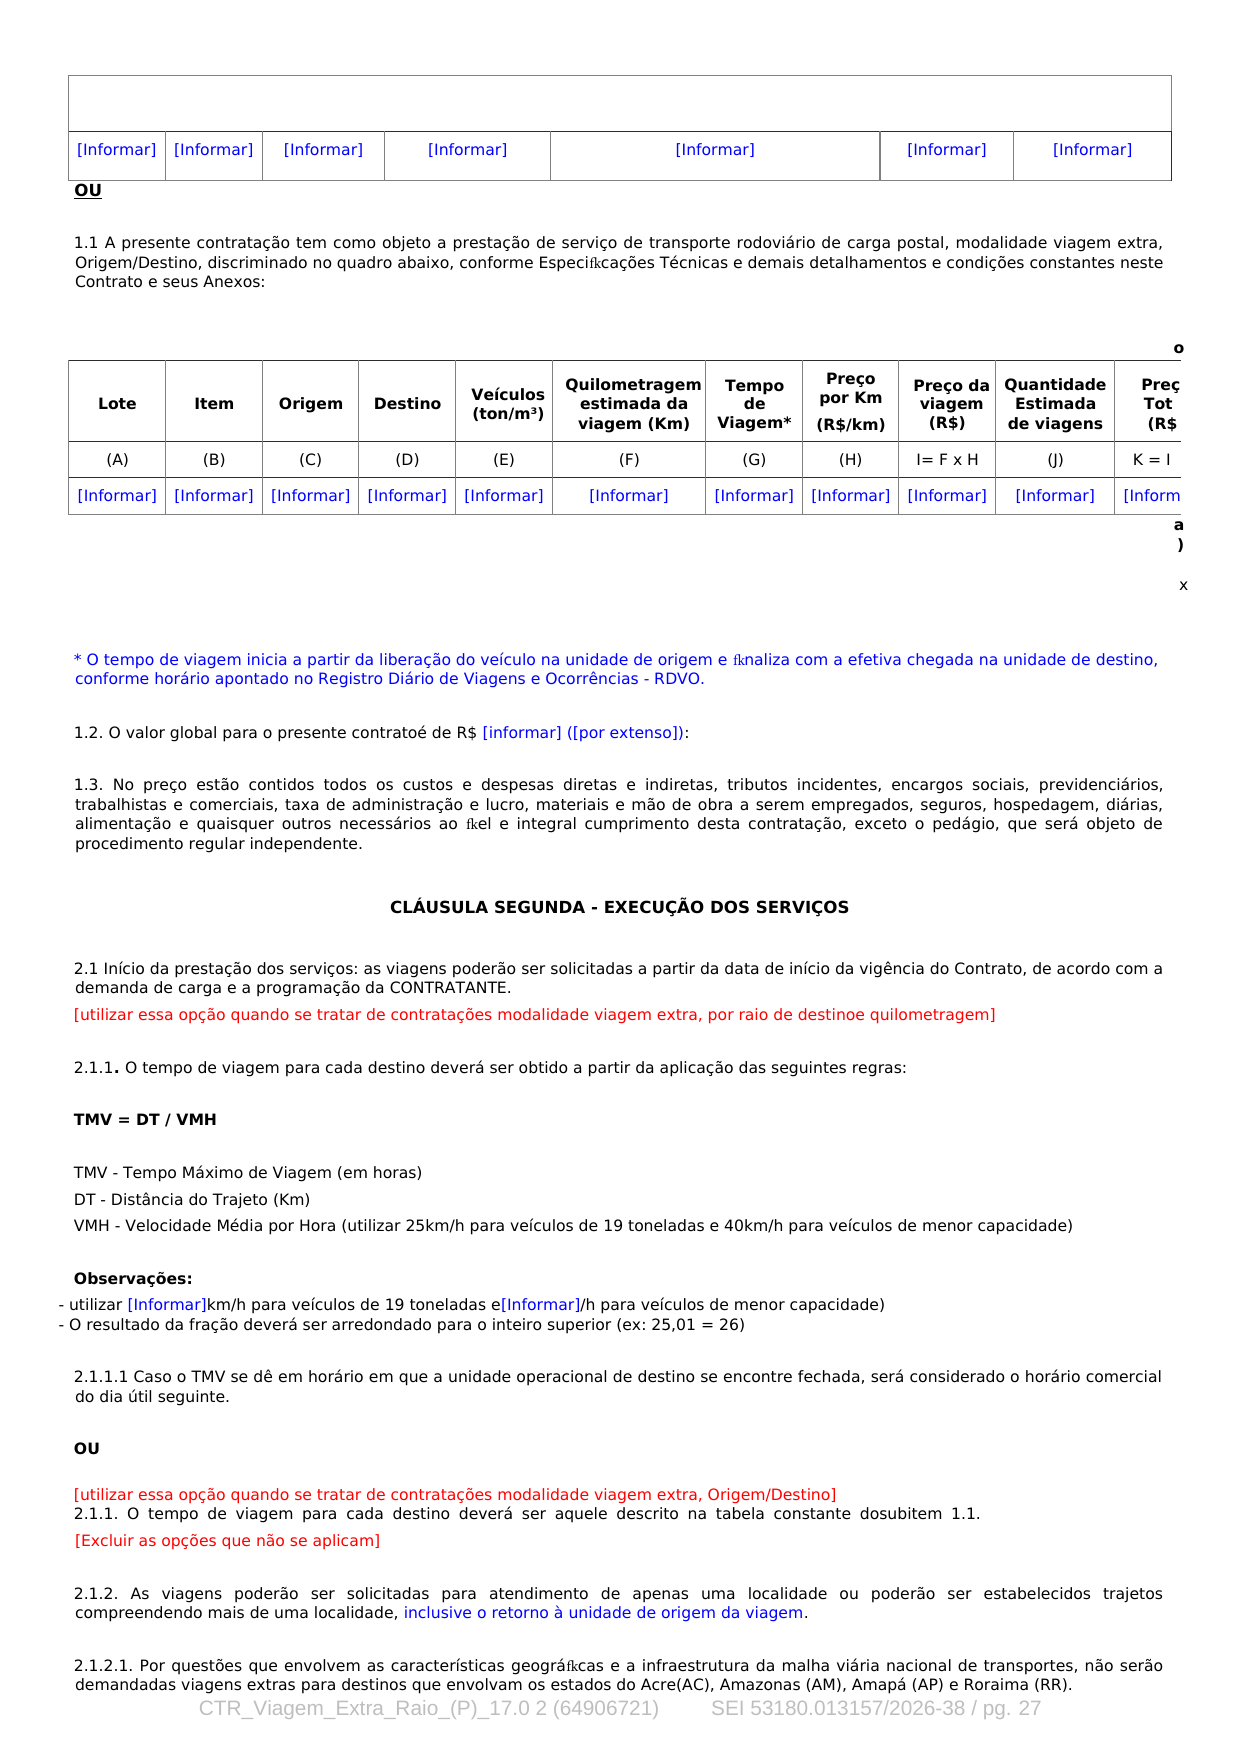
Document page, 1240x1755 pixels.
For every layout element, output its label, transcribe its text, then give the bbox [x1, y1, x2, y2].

table_header Origem [263, 361, 358, 441]
table_cell (G) [706, 442, 802, 477]
list utilizar [Informar]km/h para veículos de 19 toneladas e[Informar]/h para veículos de menor capacidade) [58, 1296, 1165, 1314]
text 1.2. O valor global para o presente contratoé de R$ [informar] ([por extenso]): [74, 723, 1165, 742]
table_cell [Informar] [899, 478, 995, 514]
table_cell [Informar] [803, 478, 898, 514]
text VMH - Velocidade Média por Hora (utilizar 25km/h para veículos de 19 toneladas e 40km/h para veículos de menor capacidade) [74, 1217, 1165, 1235]
text OU [74, 181, 1190, 200]
text 1.3. No preço estão contidos todos os custos e despesas diretas e indiretas, tributos incidentes, encargos sociais, previdenciários, trabalhistas e comerciais, taxa de administração e lucro, materiais e mão de obra a serem empregados, seguros, hospedagem, diárias, alimentação e quaisquer outros necessários ao el e integral cumprimento desta contratação, exceto o pedágio, que será objeto de procedimento regular independente. [74, 776, 1165, 853]
table_cell (J) [996, 442, 1114, 477]
table_header Item [166, 361, 262, 441]
table_cell [Informar] [553, 478, 705, 514]
table_cell [Informar] [69, 478, 165, 514]
table_cell [Informar] [359, 478, 455, 514]
text [utilizar essa opção quando se tratar de contratações modalidade viagem extra, por raio de destinoe quilometragem] [74, 1006, 1190, 1024]
table_cell (A) [69, 442, 165, 477]
table_cell [Informar] [263, 478, 358, 514]
text * O tempo de viagem inicia a partir da liberação do veículo na unidade de origem e naliza com a efetiva chegada na unidade de destino, conforme horário apontado no Registro Diário de Viagens e Ocorrências - RDVO. [74, 651, 1190, 688]
table_cell (D) [359, 442, 455, 477]
text TMV = DT / VMH [74, 1111, 1190, 1129]
table_header Tempo de Viagem* [706, 361, 802, 441]
text OU [74, 1440, 1190, 1458]
text 2.1 Início da prestação dos serviços: as viagens poderão ser solicitadas a partir da data de início da vigência do Contrato, de acordo com a demanda de carga e a programação da CONTRATANTE. [74, 959, 1165, 997]
subtitle CLÁUSULA SEGUNDA - EXECUÇÃO DOS SERVIÇOS [69, 898, 1171, 917]
table_cell [69, 76, 1171, 131]
table_cell (C) [263, 442, 358, 477]
table_cell [Informar] [881, 132, 1013, 180]
table_header Preç Tot (R$ [1115, 361, 1181, 441]
table_header Veículos (ton/m³) [456, 361, 552, 441]
table_cell [Inform [1115, 478, 1181, 514]
text 2.1.1. O tempo de viagem para cada destino deverá ser aquele descrito na tabela constante dosubitem 1.1. [Excluir as opções que não se aplicam] [74, 1505, 983, 1550]
table_cell [Informar] [1014, 132, 1171, 180]
text Observações: [74, 1269, 1190, 1288]
table_cell (E) [456, 442, 552, 477]
table_cell I= F x H [899, 442, 995, 477]
table_header Quilometragem estimada da viagem (Km) [553, 361, 705, 441]
table_cell (B) [166, 442, 262, 477]
list O resultado da fração deverá ser arredondado para o inteiro superior (ex: 25,01 = 26) [58, 1316, 1165, 1334]
table_cell (F) [553, 442, 705, 477]
table_header Lote [69, 361, 165, 441]
text [utilizar essa opção quando se tratar de contratações modalidade viagem extra, Origem/Destino] [74, 1485, 1190, 1504]
table_cell [Informar] [551, 132, 879, 180]
table_cell [Informar] [456, 478, 552, 514]
table_header Quantidade Estimada de viagens [996, 361, 1114, 441]
table_cell [Informar] [166, 478, 262, 514]
text 2.1.2.1. Por questões que envolvem as características geográcas e a infraestrutura da malha viária nacional de transportes, não serão demandadas viagens extras para destinos que envolvam os estados do Acre(AC), Amazonas (AM), Amapá (AP) e Roraima (RR). [74, 1657, 1165, 1694]
text ) [69, 536, 1184, 554]
table_cell [Informar] [166, 132, 262, 180]
text a [69, 515, 1184, 534]
table_cell [Informar] [706, 478, 802, 514]
text 2.1.1.1 Caso o TMV se dê em horário em que a unidade operacional de destino se encontre fechada, será considerado o horário comercial do dia útil seguinte. [74, 1368, 1165, 1406]
table_cell [Informar] [385, 132, 550, 180]
text 2.1.2. As viagens poderão ser solicitadas para atendimento de apenas uma localidade ou poderão ser estabelecidos trajetos compreendendo mais de uma localidade, inclusive o retorno à unidade de origem da viagem. [74, 1585, 1165, 1622]
table_header Preço da viagem (R$) [899, 361, 995, 441]
text o [69, 339, 1184, 358]
table_cell [Informar] [69, 132, 165, 180]
text 1.1 A presente contratação tem como objeto a prestação de serviço de transporte rodoviário de carga postal, modalidade viagem extra, Origem/Destino, discriminado no quadro abaixo, conforme Especicações Técnicas e demais detalhamentos e condições constantes neste Contrato e seus Anexos: [74, 234, 1165, 291]
text 2.1.1. O tempo de viagem para cada destino deverá ser obtido a partir da aplicação das seguintes regras: [74, 1059, 1165, 1077]
table_header Destino [359, 361, 455, 441]
text DT - Distância do Trajeto (Km) [74, 1191, 1165, 1209]
table_cell [Informar] [263, 132, 384, 180]
table_cell [Informar] [996, 478, 1114, 514]
table_cell K = I [1115, 442, 1181, 477]
text x [69, 575, 1188, 594]
text TMV - Tempo Máximo de Viagem (em horas) [74, 1164, 1165, 1182]
table_header Preço por Km (R$/km) [803, 361, 898, 441]
table_cell (H) [803, 442, 898, 477]
